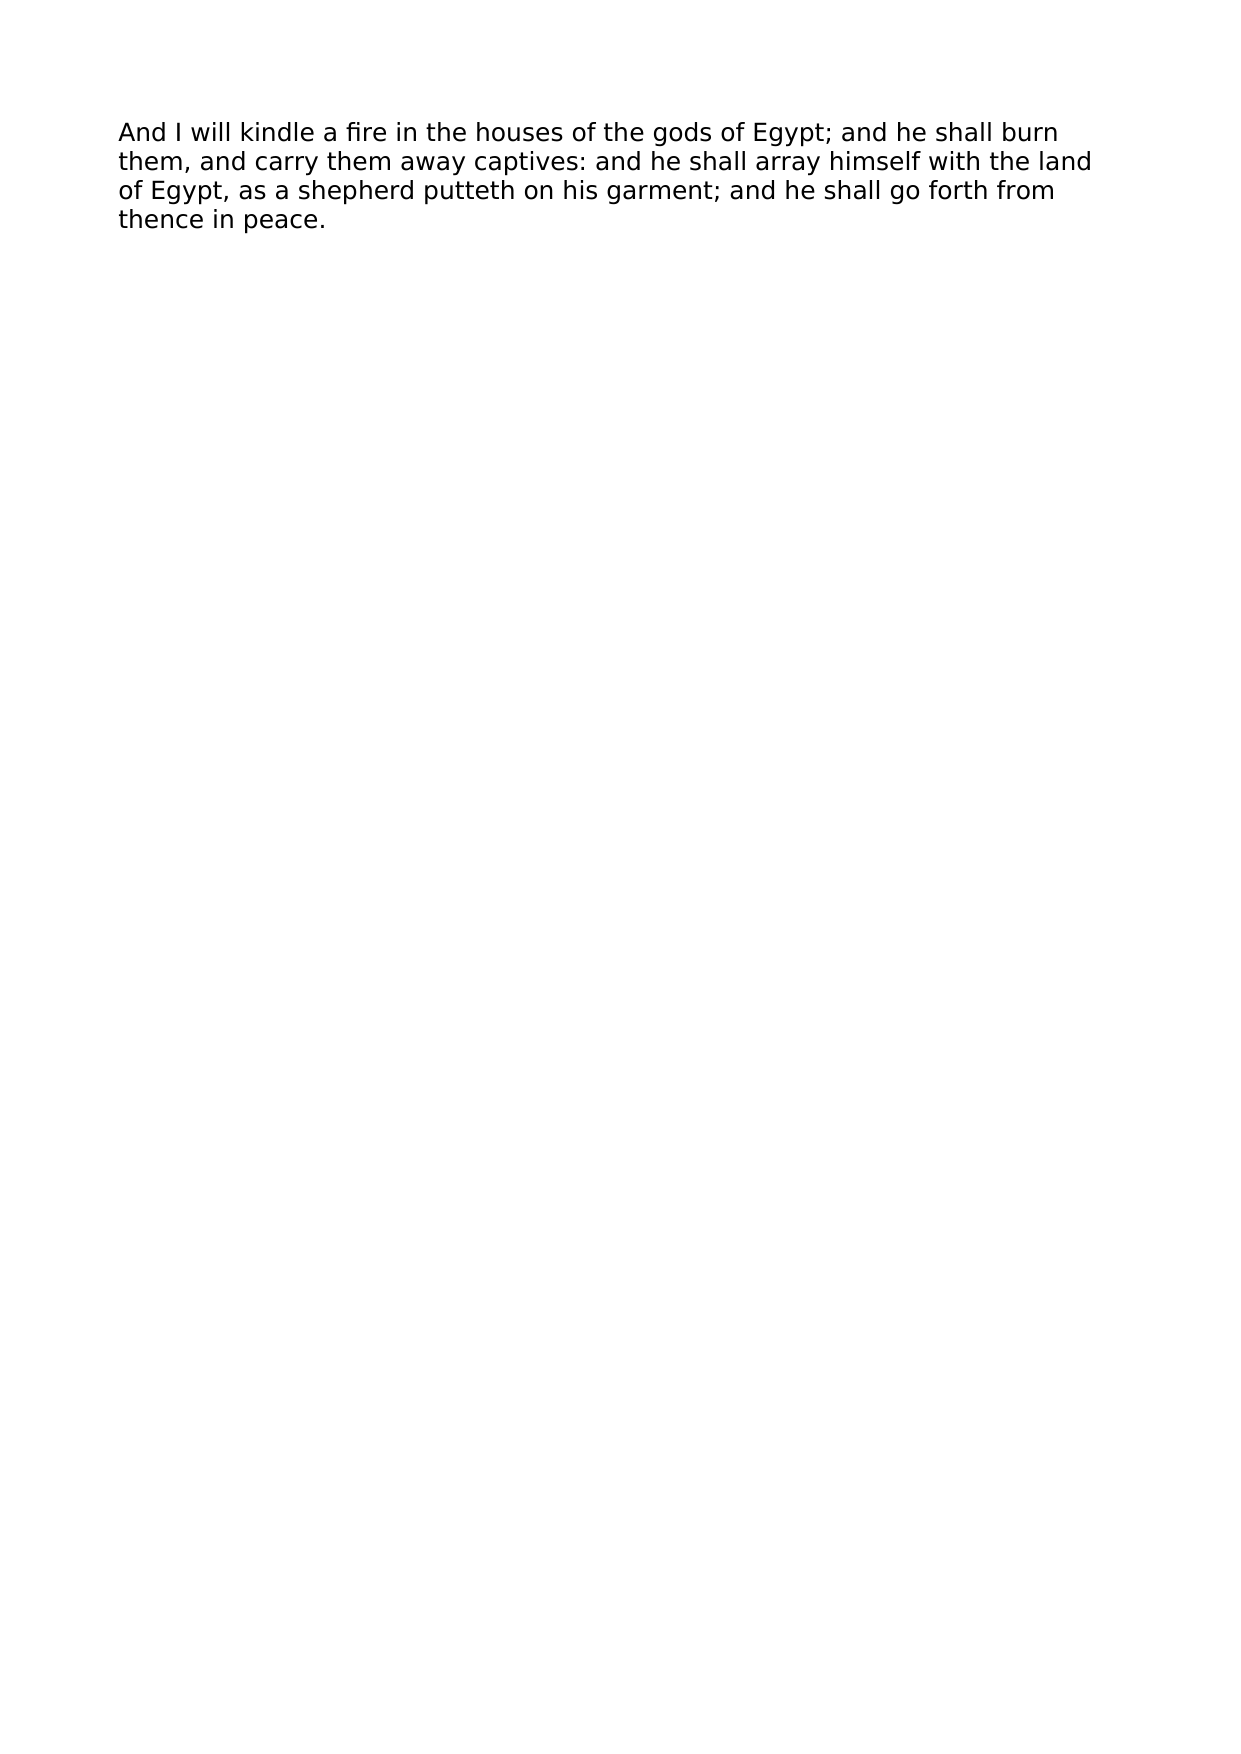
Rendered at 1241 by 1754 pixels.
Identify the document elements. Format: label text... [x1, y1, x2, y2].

text And I will kindle a fire in the houses of the gods of Egypt; and he shall burn them, and carry them away captives: and he shall array himself with the land of Egypt, as a shepherd putteth on his garment; and he shall go forth from thence in peace. [118, 118, 1122, 235]
